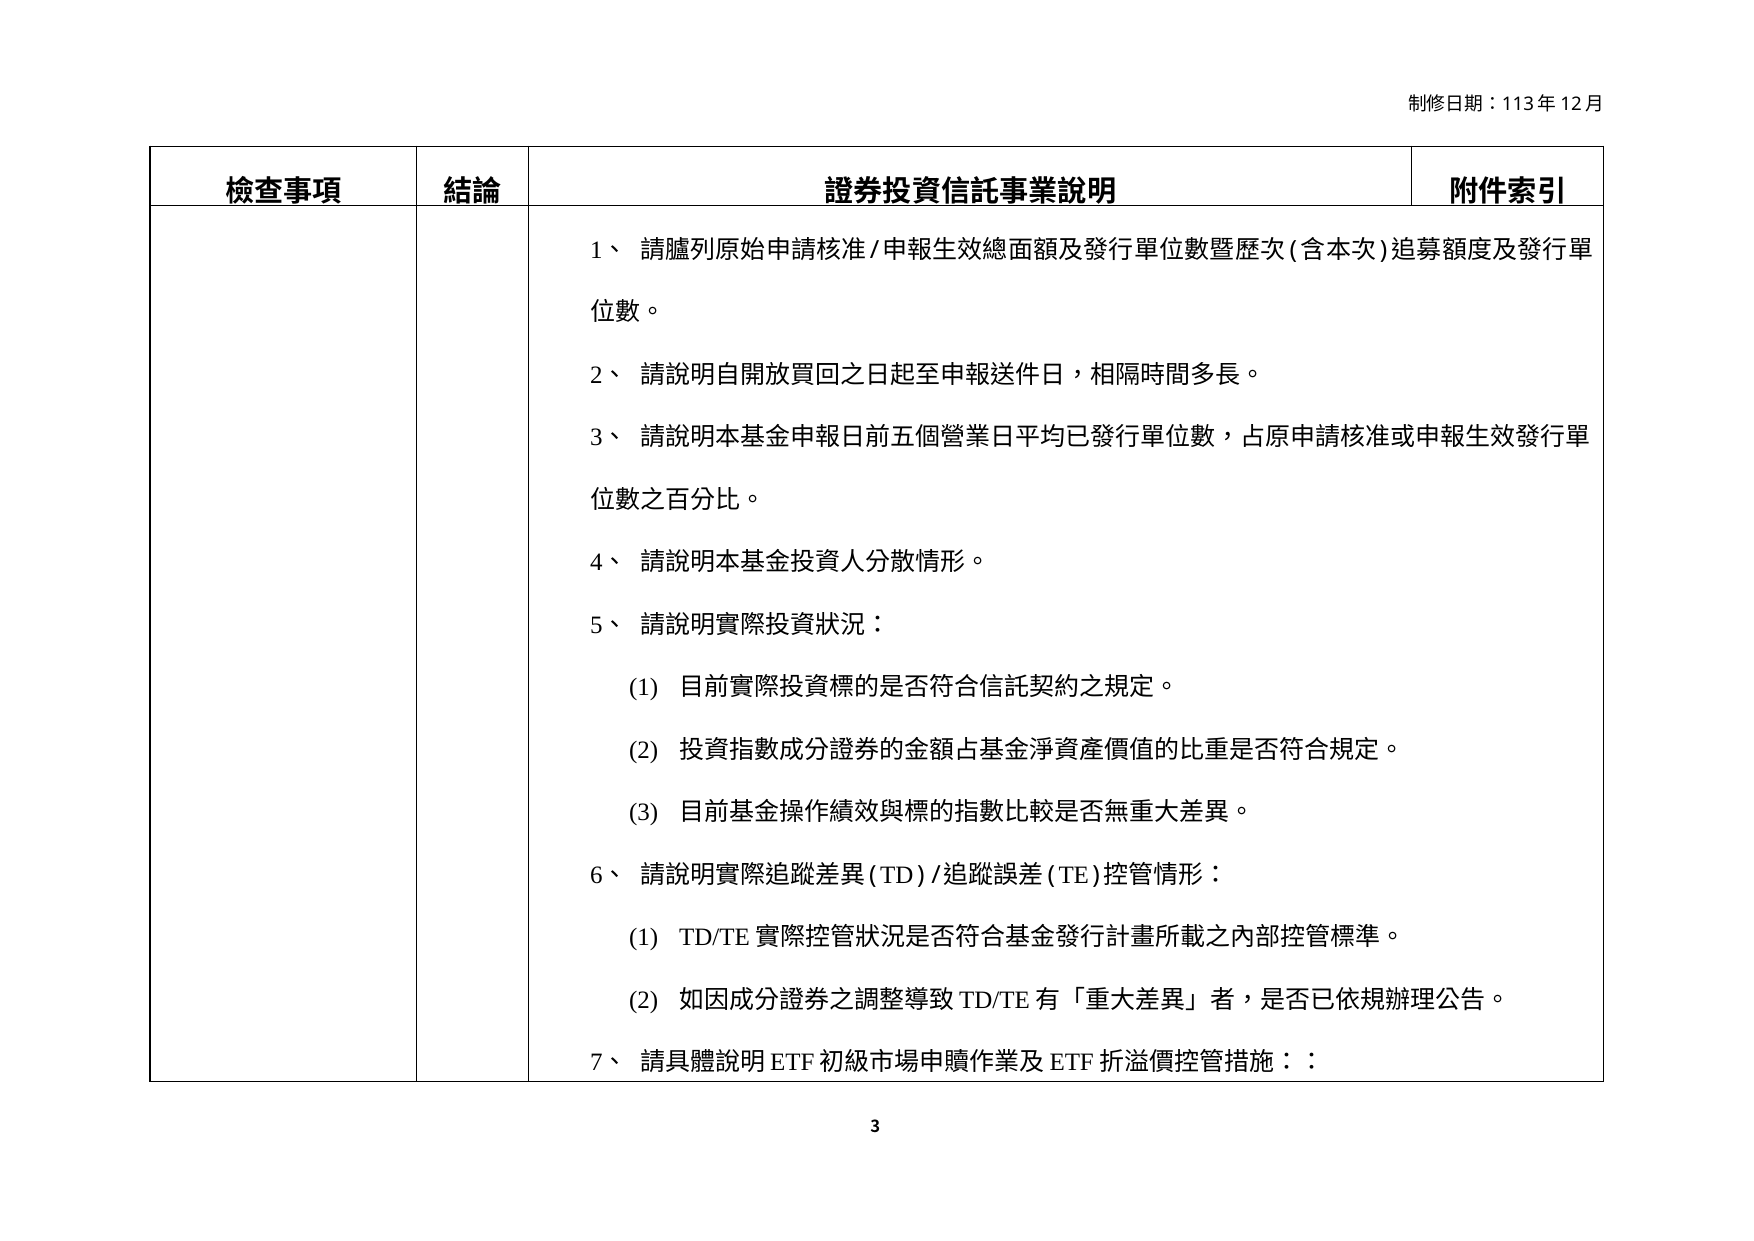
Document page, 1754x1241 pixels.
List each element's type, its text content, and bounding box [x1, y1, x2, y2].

table_header 附件索引 [1412, 147, 1603, 204]
table_cell [417, 206, 528, 1081]
table_header 檢查事項 [151, 147, 416, 204]
table_header 證券投資信託事業說明 [529, 147, 1411, 204]
table_header 結論 [417, 147, 528, 204]
table_cell [151, 206, 416, 1081]
table_cell 補充說明事項： 請臚列原始申請核准/申報生效總面額及發行單位數暨歷次(含本次)追募額度及發行單位數。 請說明自開放買回之日起至申報送件日，相隔時間多長。 請說明本基金申報日前五個營業日平均已發行單位數，占原申請核准或申報生效發行單位數之百分比。 請說明本基金投資人分散情形。 請說明實際投資狀況： 目前實際投資標的是否符合信託契約之規定。 投資指數成分證券的金額占基金淨資產價值的比重是否符合規定。 目前基金操作績效與標的指數比較是否無重大差異。 請說明實際追蹤差異(TD)/追蹤誤差(TE)控管情形： TD/TE實際控管狀況是否符合基金發行計畫所載之內部控管標準。 如因成分證券之調整導致TD/TE有「重大差異」者，是否已依規辦理公告。 請具體說明ETF初級市場申贖作業及ETF折溢價控管措施：： 請說明公司內部控制制度是否就「初級市場申贖作業」訂定作業程序及控制重點為何；若無，亦請說明公司改善方式。 請詳細說明公司受理初級市場申贖作業流程、人力配置、資訊傳輸系統配置情形，暨該等作業預估可受理之最大申贖單位及是否足以因應市場極端狀況之評估。 請說明公司選定流動量提供者之評估方式，並提供本檔基金之參與證券商及流動量提供者，暨該等流動量提供者之業務經驗說明。 請說明公司如何強化防範及管控ETF折溢價過大情形時之相關因應措施，暨ETF成分證券交易之主要市場休市時，流動量提供者之因應措施與責任義務。 請說明實際折溢價情形：近一年折溢價%若有超過3%之情形，請說明理由及改善措施。 請說明實際檔數覆蓋率情形： 近一年實際檔數覆蓋率是否符合規定。 若實際檔數覆蓋率有發生公開說明書所載「重大差異」者，是否已依規辦理公告。 請說明實際配息情形： 收益分配時間是否不遲於除息基準日起算15個營業日。 若配息採收益平準金機制，是否已說明過去配息來自收益平準金的占比。 [529, 206, 1603, 1081]
